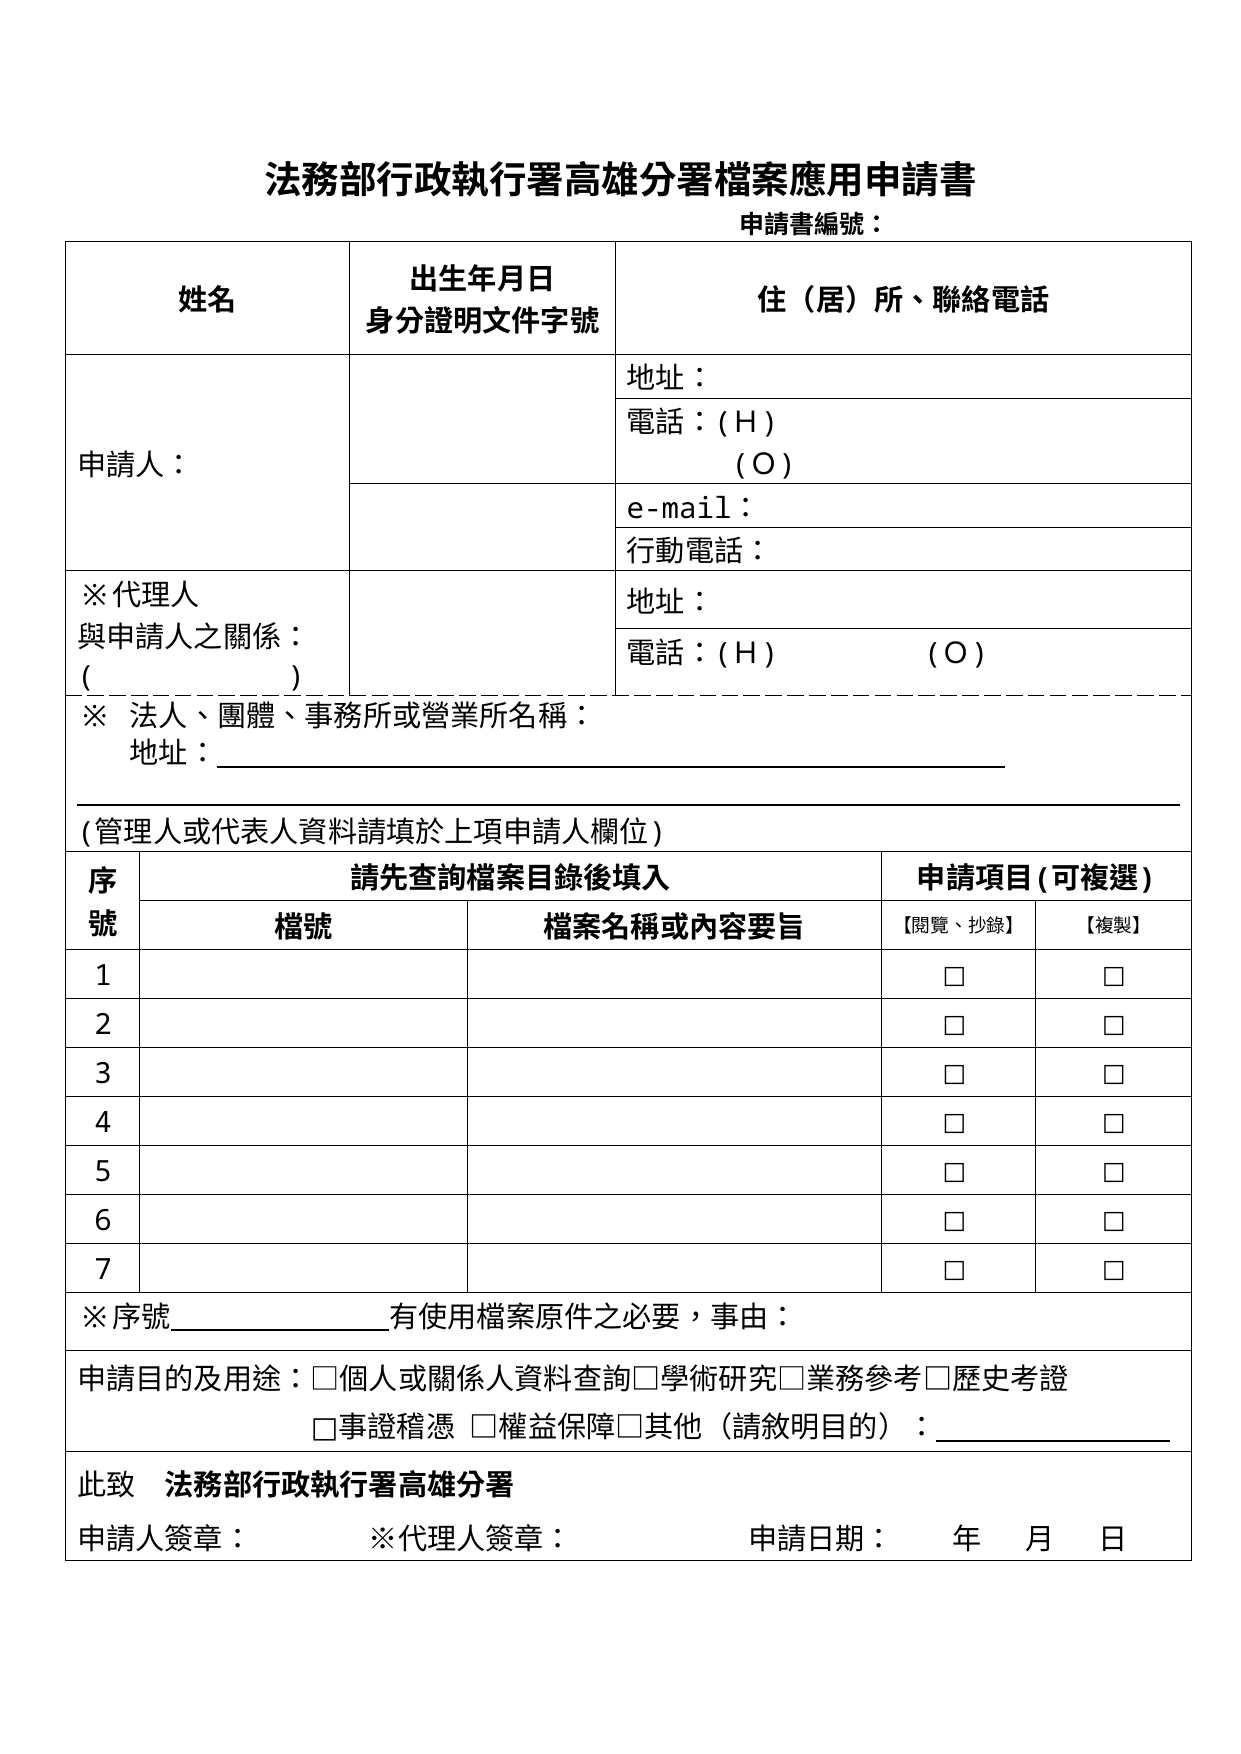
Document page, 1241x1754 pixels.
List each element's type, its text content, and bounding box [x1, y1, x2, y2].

table_cell [140, 999, 467, 1047]
table_cell [468, 1146, 881, 1194]
table_cell 電話：(Ｈ) (Ｏ) [616, 399, 1191, 483]
table_cell [140, 1244, 467, 1292]
table_cell [140, 1048, 467, 1096]
table_cell 4 [66, 1097, 139, 1145]
table_cell [468, 950, 881, 998]
table_cell □ [882, 950, 1035, 998]
table_cell 【複製】 [1036, 901, 1191, 949]
table_cell □ [1036, 950, 1191, 998]
table_cell □ [1036, 1048, 1191, 1096]
table_cell [66, 771, 1191, 809]
table_cell □ [882, 1195, 1035, 1243]
table_cell 檔號 [140, 901, 467, 949]
table_cell [140, 1146, 467, 1194]
table_cell □ [882, 999, 1035, 1047]
table_cell (管理人或代表人資料請填於上項申請人欄位) [66, 809, 1191, 851]
table_cell 電話：(Ｈ) (Ｏ) [616, 629, 1191, 695]
table_cell □ [1036, 1146, 1191, 1194]
table_cell [140, 950, 467, 998]
table_cell 2 [66, 999, 139, 1047]
table_cell [350, 484, 615, 570]
table_cell ※代理人 與申請人之關係： ( ) [66, 571, 349, 695]
table_cell [66, 1561, 1191, 1592]
table_cell [350, 355, 615, 483]
table_cell □ [882, 1097, 1035, 1145]
table_cell 檔案名稱或內容要旨 [468, 901, 881, 949]
table_cell 地址： [616, 355, 1191, 397]
table_header 住（居）所、聯絡電話 [616, 242, 1191, 354]
table_cell □ [882, 1244, 1035, 1292]
table_cell □ [1036, 1195, 1191, 1243]
table_cell ※序號 有使用檔案原件之必要，事由： [66, 1293, 1191, 1350]
table_cell 申請人： [66, 355, 349, 570]
table_cell [140, 1097, 467, 1145]
table_cell ※ 法人、團體、事務所或營業所名稱： 地址： [66, 695, 1191, 771]
table_cell [468, 1195, 881, 1243]
table_cell [468, 999, 881, 1047]
table_cell □ [1036, 1244, 1191, 1292]
table_cell e-mail： [616, 484, 1191, 527]
table_cell 6 [66, 1195, 139, 1243]
table_header 出生年月日 身分證明文件字號 [350, 242, 615, 354]
table_cell [350, 571, 615, 695]
table_cell 申請項目(可複選) [882, 852, 1191, 900]
table_cell 【閱覽、抄錄】 [882, 901, 1035, 949]
table_cell □ [882, 1146, 1035, 1194]
table_cell 地址： [616, 571, 1191, 628]
table_cell 3 [66, 1048, 139, 1096]
table_cell [140, 1195, 467, 1243]
table_header 姓名 [66, 242, 349, 354]
table_cell 序號 [66, 852, 139, 949]
table_cell 此致 法務部行政執行署高雄分署 申請人簽章： ※代理人簽章： 申請日期： 年 月 日 [66, 1452, 1191, 1560]
table_cell [468, 1048, 881, 1096]
table_cell [468, 1244, 881, 1292]
text 申請書編號： [187, 204, 1053, 241]
table_cell □ [1036, 999, 1191, 1047]
table_cell 行動電話： [616, 528, 1191, 570]
table_cell □ [882, 1048, 1035, 1096]
text 法務部行政執行署高雄分署檔案應用申請書 [187, 150, 1053, 204]
table_cell 1 [66, 950, 139, 998]
table_cell □ [1036, 1097, 1191, 1145]
table_cell 5 [66, 1146, 139, 1194]
table_cell 7 [66, 1244, 139, 1292]
table_cell 請先查詢檔案目錄後填入 [140, 852, 881, 900]
table_cell 申請目的及用途：□個人或關係人資料查詢□學術研究□業務參考□歷史考證 □事證稽憑 □權益保障□其他（請敘明目的）： [66, 1351, 1191, 1451]
table_cell [468, 1097, 881, 1145]
